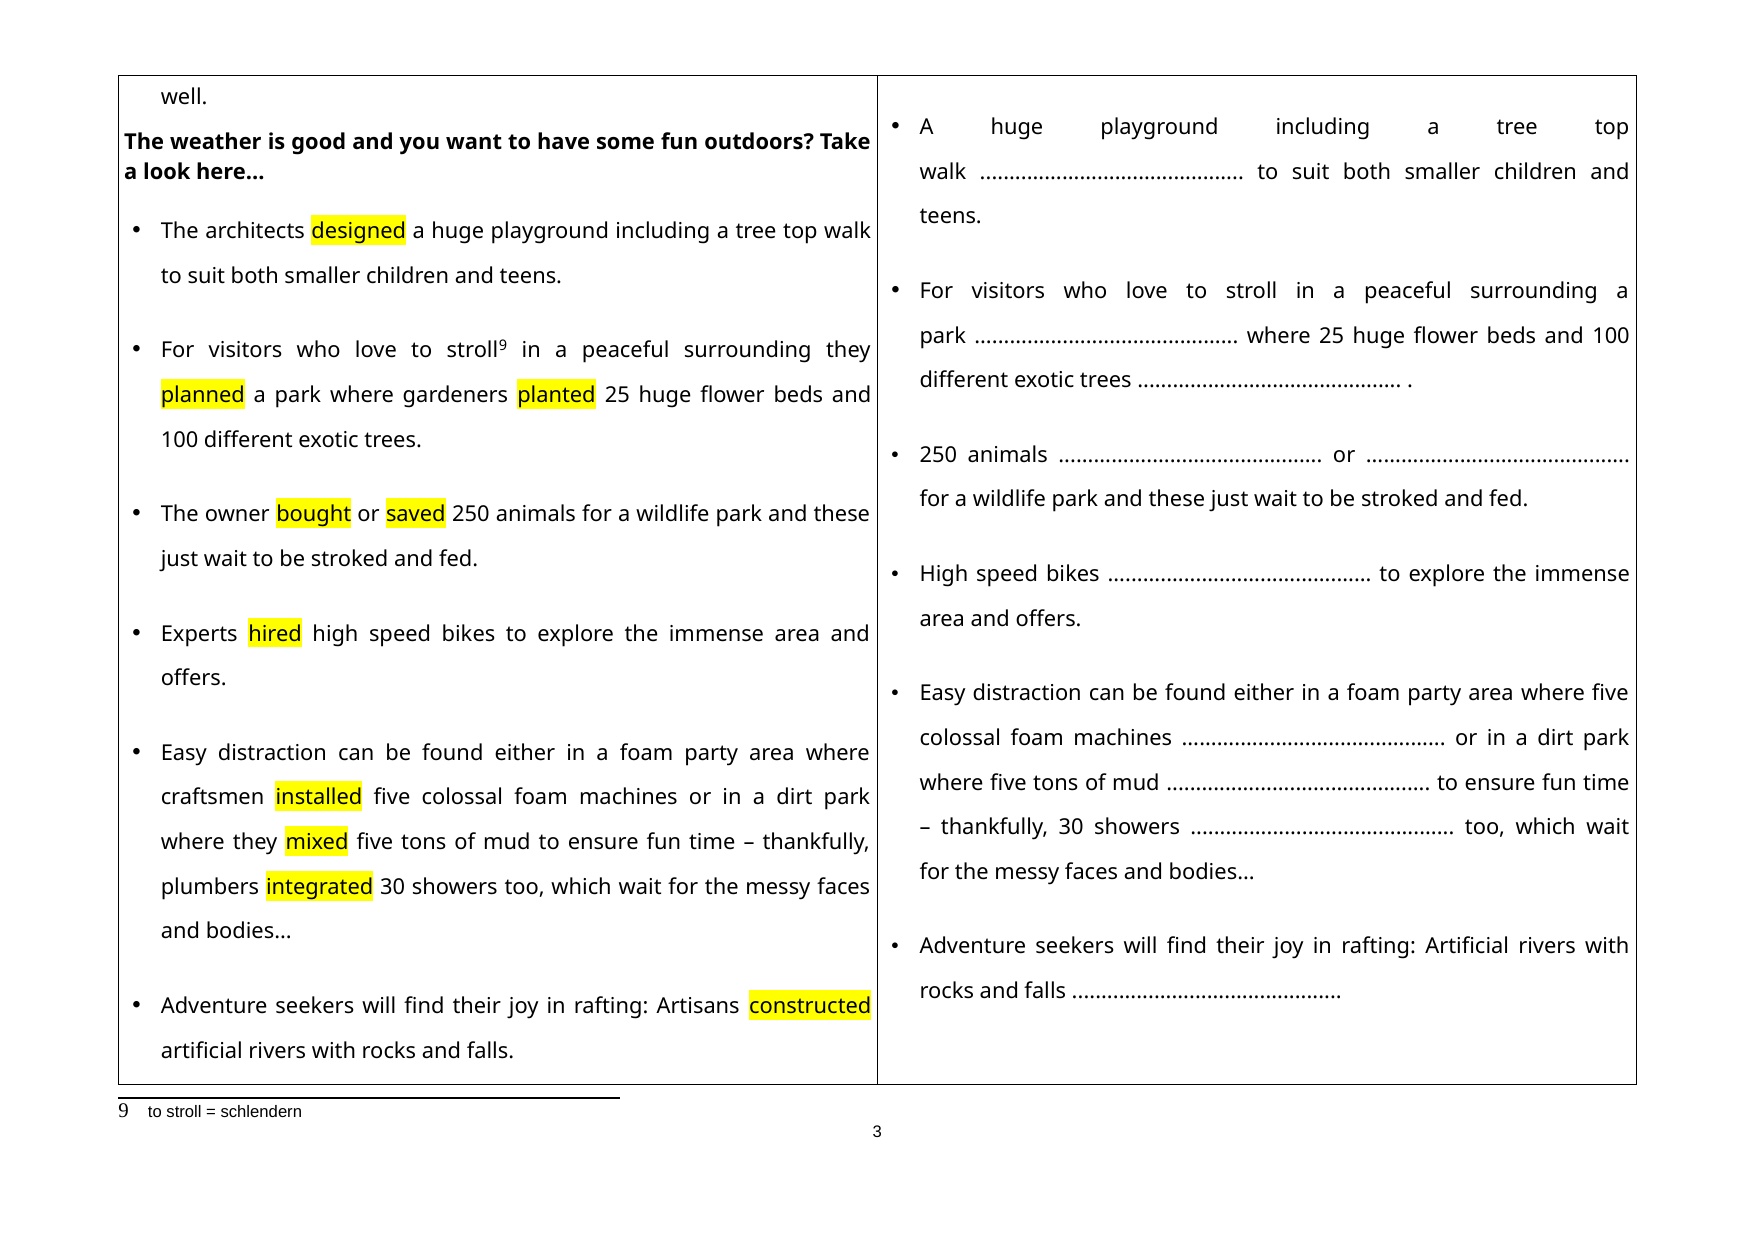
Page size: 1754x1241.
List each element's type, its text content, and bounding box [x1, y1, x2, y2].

table_cell Let's come to some facts first... The owner changed six square kilometres of undeveloped area into a park of pure entertainment – both indoors and outdoors. Different companies constructed, furnished and supplied five cafés, three restaurants and a dozen shops. The park employed hundreds of workers to move earth, to build and to transform structures. The constructors utilised 25 building cranes to move material and to erect all structures. Imagine: They threw away 156 work tools because of deterioration. And we do not only talk about small drilling machines... A firm created three artificial lakes and five kilometres of rivers. The park's managers read more than 6,000 application forms and held 3,000 job interviews so that then they could employ 2,000 people. When you are interested in indoor activities, find your favourite activities here... A company built a cinema and another one delivered a 16 metres high by 22 metres wide screen. They made a pool with artificial waves as high as five metres and a 25 metres long water chute. Moreover, workers installed a super bubbly whirlpool area. In the same pool area they created a waterfall so that waterfall jumping will surely be on everybody's list. Other craftspeople raised a diving tower and dug an underwater world to explore and filled both with a lot of water, cliffs and fish. Of course, the owner thought of a roller coaster and a ghost train as well. The weather is good and you want to have some fun outdoors? Take a look here... The architects designed a huge playground including a tree top walk to suit both smaller children and teens. For visitors who love to stroll in a peaceful surrounding they planned a park where gardeners planted 25 huge flower beds and 100 different exotic trees. The owner bought or saved 250 animals for a wildlife park and these just wait to be stroked and fed. Experts hired high speed bikes to explore the immense area and offers. Easy distraction can be found either in a foam party area where craftsmen installed five colossal foam machines or in a dirt park where they mixed five tons of mud to ensure fun time – thankfully, plumbers integrated 30 showers too, which wait for the messy faces and bodies... Adventure seekers will find their joy in rafting: Artisans constructed artificial rivers with rocks and falls. As the workers built lakes, you can have fun driving a speedboat. Of course, the owner did not forget the possibility to climb mountains or walk between treetops. Are you looking for the ultimate buzz? Then you are the right person for one of the following attractions: experts constructed a free fall area and set up a zero-gravity tube to give you ten seconds of air time. [119, 76, 877, 1084]
table_cell Let's come to some facts first... EXAMPLE Six square kilometres of undeveloped area were changed into a park of pure entertainment – both indoors and outdoors. NOW YOU Five cafés, three restaurants and a dozen shops ................................, ................................ and ................................. Hundreds of workers ................................ to move earth, to build and to transform structures. 25 building cranes ................................ to move material and to erect all structures. Imagine: 156 work tools ................................ because of deterioration. And we do not only talk about small drilling machines... Three artificial lakes and five kilometres of rivers ................................. More than 6,000 application forms ...................................... and 3,000 job interviews ............................................. so that then 2,000 people ....................................................................... When you are interested in indoor activities, find your favourite activities here... A cinema ............................................. and a 16 metres high by 22 metres wide screen ............................................. A pool with artificial waves as high as five metres and a 25 metres long water chute ............................................. Moreover, a super bubbly whirlpool area ............................................. In the same pool area a waterfall ............................................. so that waterfall jumping will surely be on everybody's list. A diving tower ........................................................ and an underwater world to explore ............................................. and both ............................................. with a lot of water, cliffs and fish. Of course, a roller coaster and a ghost train ............................................. as well. The weather is good and you want to have some fun outdoors? Take a look here... A huge playground including a tree top walk ............................................. to suit both smaller children and teens. For visitors who love to stroll in a peaceful surrounding a park ............................................. where 25 huge flower beds and 100 different exotic trees ............................................. . 250 animals ............................................. or ............................................. for a wildlife park and these just wait to be stroked and fed. High speed bikes ............................................. to explore the immense area and offers. Easy distraction can be found either in a foam party area where five colossal foam machines ............................................. or in a dirt park where five tons of mud ............................................. to ensure fun time – thankfully, 30 showers ............................................. too, which wait for the messy faces and bodies... Adventure seekers will find their joy in rafting: Artificial rivers with rocks and falls .............................................. As lakes ....................... also ......................., you can have fun driving a speedboat. Of course, the possibility to climb mountains or walk between treetops ............................................. . Are you looking for the ultimate buzz? Then you are the right person for one of the following attractions: a free fall area ............................................................ and a zero-gravity tube ............................................. to give you ten seconds of air time. [878, 76, 1636, 1084]
